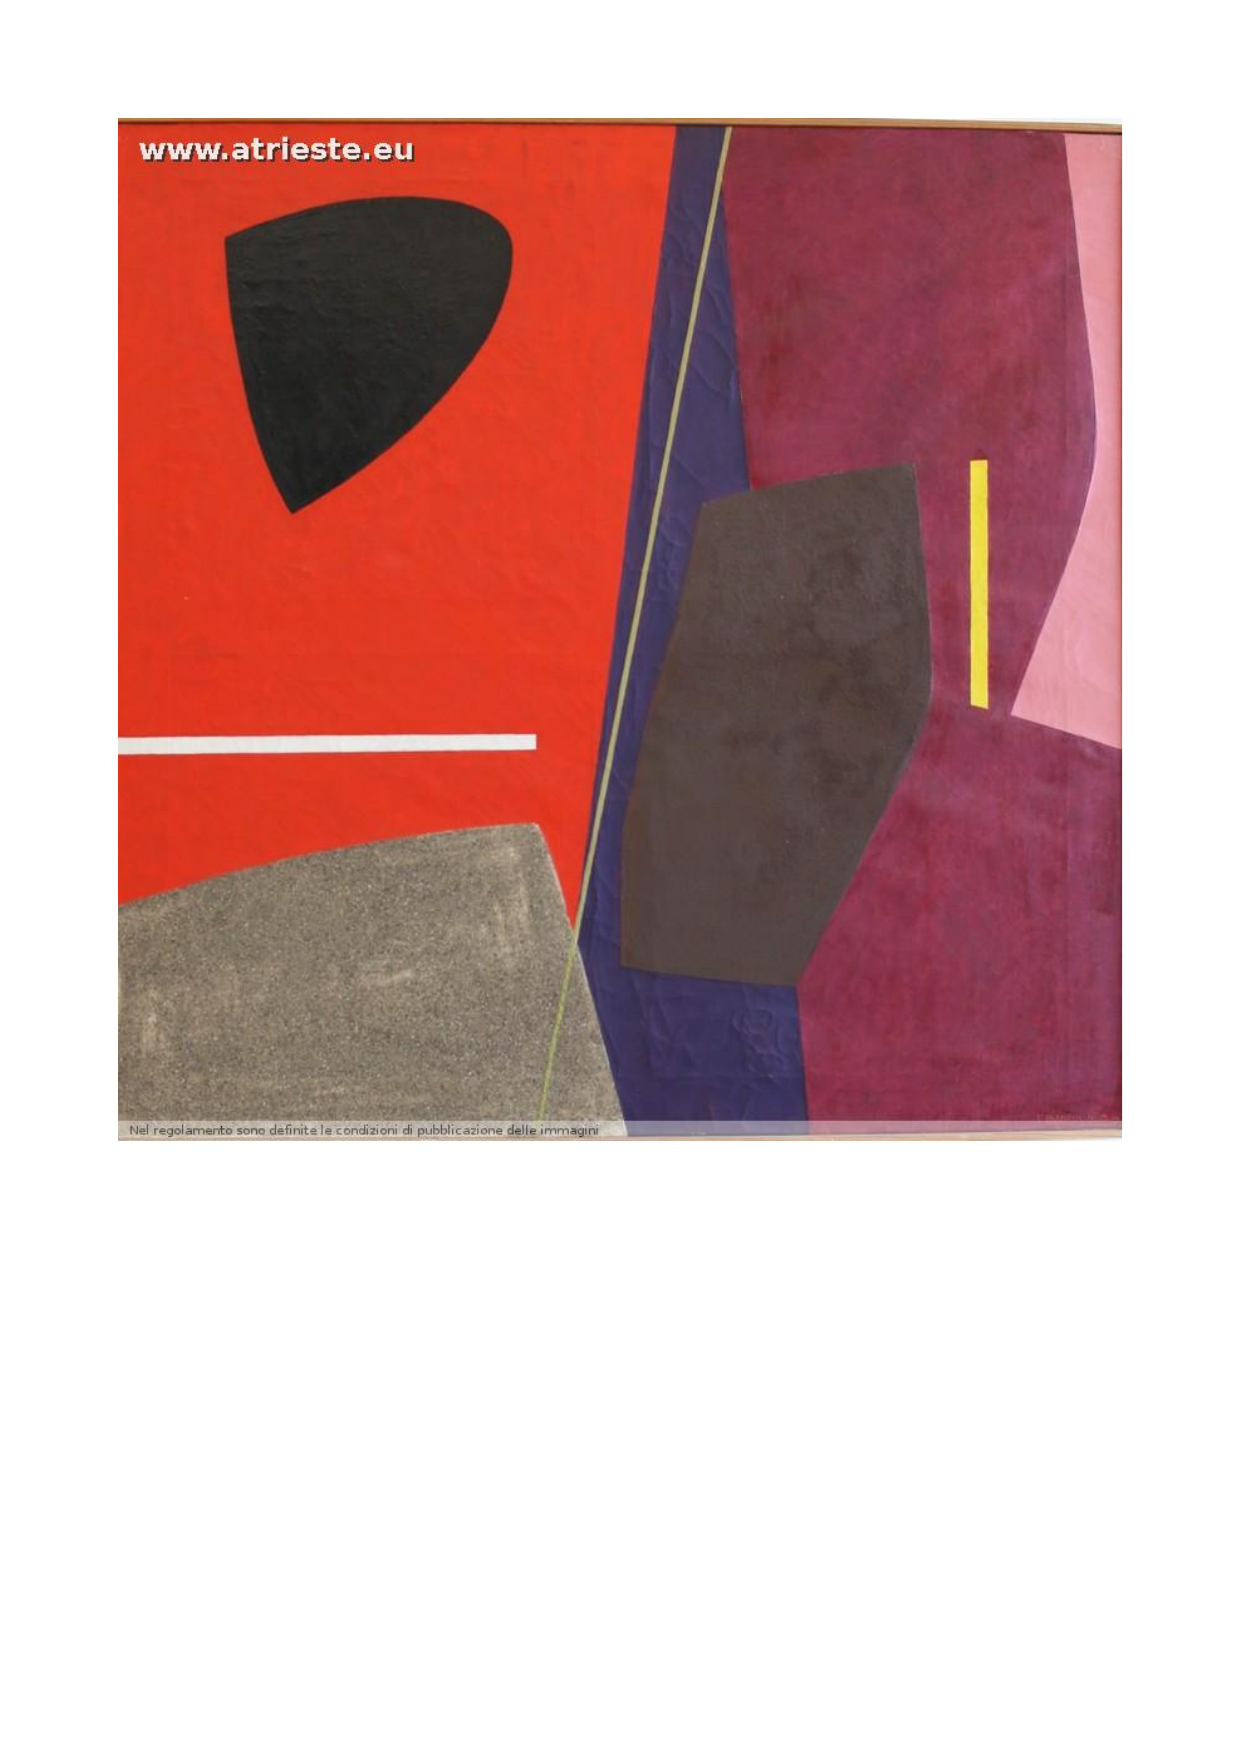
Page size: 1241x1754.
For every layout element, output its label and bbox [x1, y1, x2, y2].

picture [118, 118, 1123, 1141]
